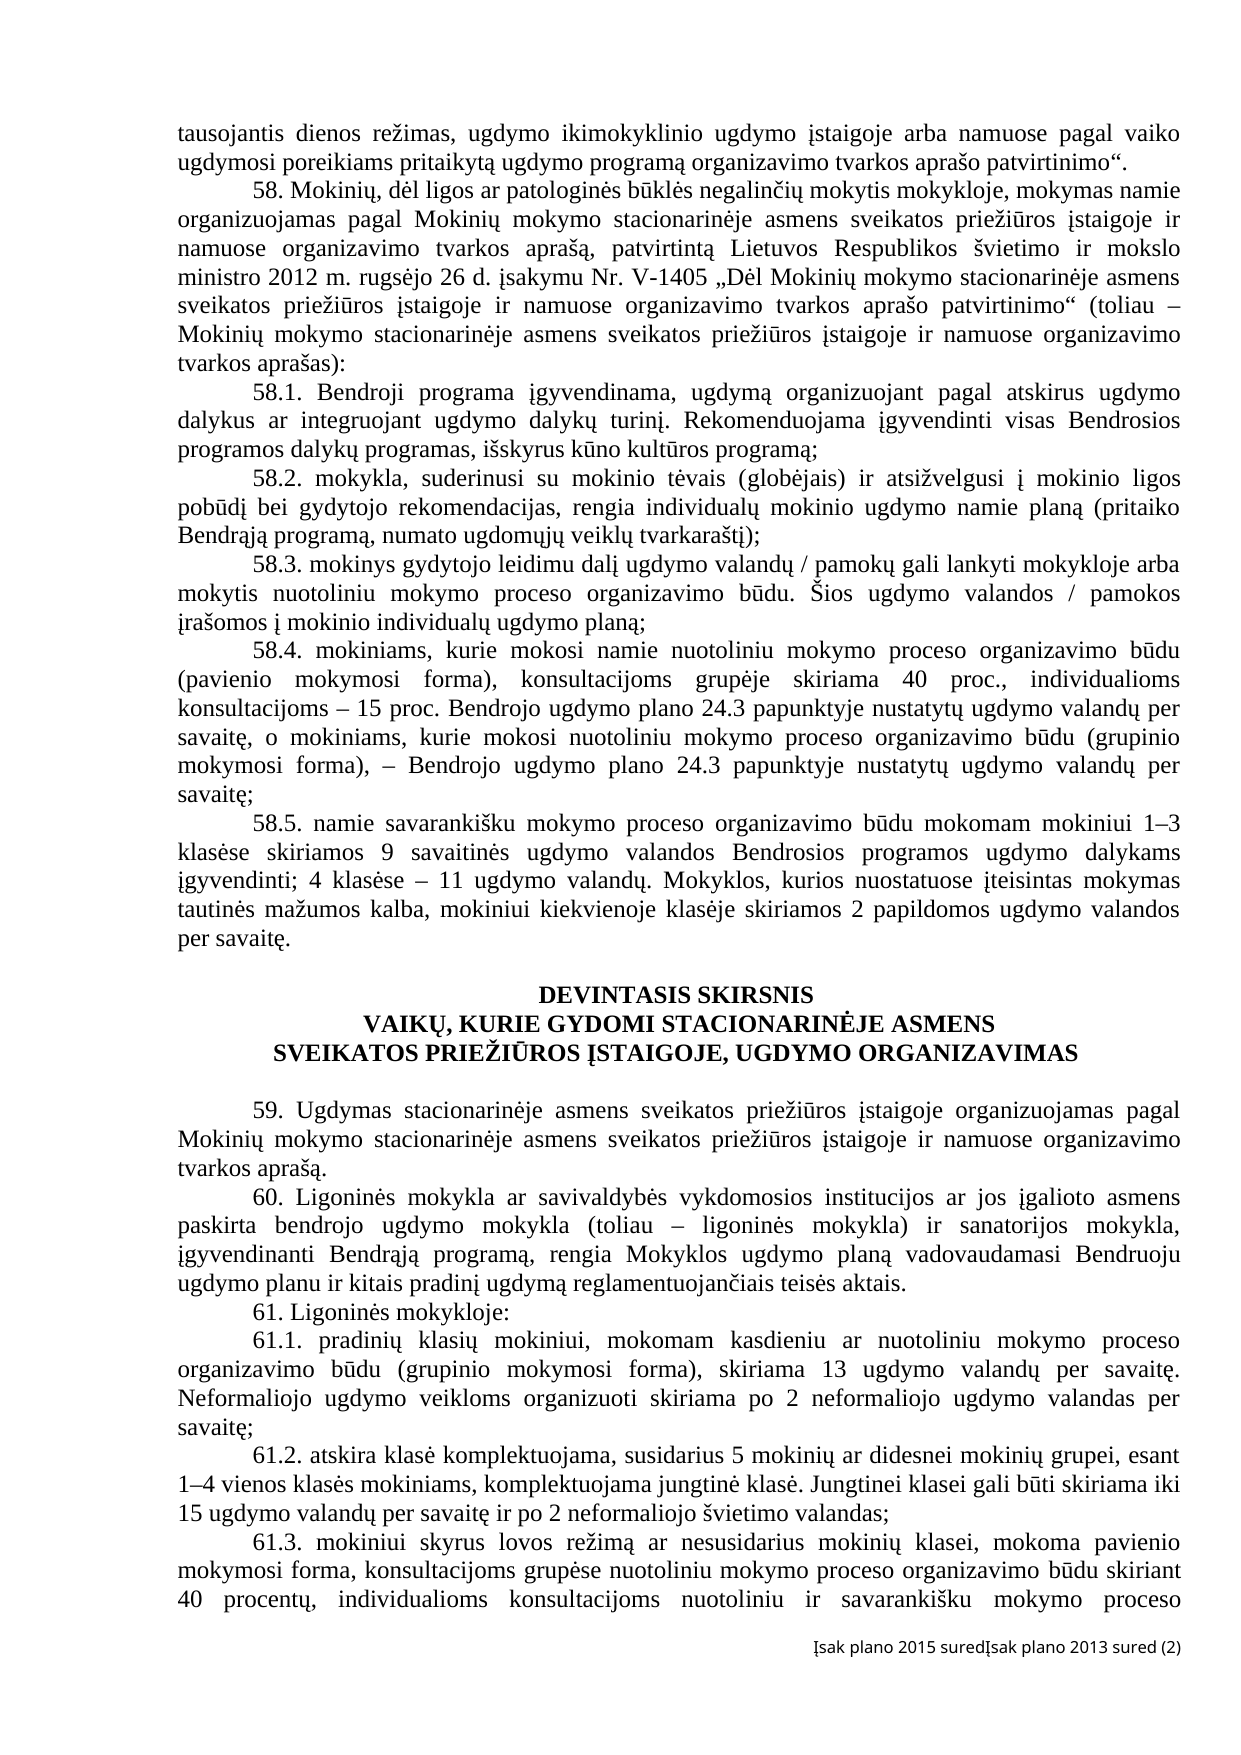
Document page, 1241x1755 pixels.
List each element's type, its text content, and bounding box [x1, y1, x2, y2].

text 61.2. atskira klasė komplektuojama, susidarius 5 mokinių ar didesnei mokinių grupei, esant 1–4 vienos klasės mokiniams, komplektuojama jungtinė klasė. Jungtinei klasei gali būti skiriama iki 15 ugdymo valandų per savaitę ir po 2 neformaliojo švietimo valandas; [177, 1441, 1181, 1527]
text 58.3. mokinys gydytojo leidimu dalį ugdymo valandų / pamokų gali lankyti mokykloje arba mokytis nuotoliniu mokymo proceso organizavimo būdu. Šios ugdymo valandos / pamokos įrašomos į mokinio individualų ugdymo planą; [177, 549, 1181, 636]
text tausojantis dienos režimas, ugdymo ikimokyklinio ugdymo įstaigoje arba namuose pagal vaiko ugdymosi poreikiams pritaikytą ugdymo programą organizavimo tvarkos aprašo patvirtinimo“. [177, 118, 1181, 176]
text DEVINTASIS SKIRSNIS [177, 981, 1181, 1009]
text 59. Ugdymas stacionarinėje asmens sveikatos priežiūros įstaigoje organizuojamas pagal Mokinių mokymo stacionarinėje asmens sveikatos priežiūros įstaigoje ir namuose organizavimo tvarkos aprašą. [177, 1096, 1181, 1182]
text 61.3. mokiniui skyrus lovos režimą ar nesusidarius mokinių klasei, mokoma pavienio mokymosi forma, konsultacijoms grupėse nuotoliniu mokymo proceso organizavimo būdu skiriant 40 procentų, individualioms konsultacijoms nuotoliniu ir savarankišku mokymo proceso [177, 1527, 1181, 1613]
text 58.1. Bendroji programa įgyvendinama, ugdymą organizuojant pagal atskirus ugdymo dalykus ar integruojant ugdymo dalykų turinį. Rekomenduojama įgyvendinti visas Bendrosios programos dalykų programas, išskyrus kūno kultūros programą; [177, 377, 1181, 463]
text 58.2. mokykla, suderinusi su mokinio tėvais (globėjais) ir atsižvelgusi į mokinio ligos pobūdį bei gydytojo rekomendacijas, rengia individualų mokinio ugdymo namie planą (pritaiko Bendrąją programą, numato ugdomųjų veiklų tvarkaraštį); [177, 463, 1181, 549]
text 61. Ligoninės mokykloje: [177, 1297, 1181, 1326]
text 58. Mokinių, dėl ligos ar patologinės būklės negalinčių mokytis mokykloje, mokymas namie organizuojamas pagal Mokinių mokymo stacionarinėje asmens sveikatos priežiūros įstaigoje ir namuose organizavimo tvarkos aprašą, patvirtintą Lietuvos Respublikos švietimo ir mokslo ministro 2012 m. rugsėjo 26 d. įsakymu Nr. V-1405 „Dėl Mokinių mokymo stacionarinėje asmens sveikatos priežiūros įstaigoje ir namuose organizavimo tvarkos aprašo patvirtinimo“ (toliau – Mokinių mokymo stacionarinėje asmens sveikatos priežiūros įstaigoje ir namuose organizavimo tvarkos aprašas): [177, 176, 1181, 377]
text 61.1. pradinių klasių mokiniui, mokomam kasdieniu ar nuotoliniu mokymo proceso organizavimo būdu (grupinio mokymosi forma), skiriama 13 ugdymo valandų per savaitę. Neformaliojo ugdymo veikloms organizuoti skiriama po 2 neformaliojo ugdymo valandas per savaitę; [177, 1326, 1181, 1441]
text SVEIKATOS PRIEŽIŪROS ĮSTAIGOJE, UGDYMO ORGANIZAVIMAS [177, 1038, 1181, 1067]
text 60. Ligoninės mokykla ar savivaldybės vykdomosios institucijos ar jos įgalioto asmens paskirta bendrojo ugdymo mokykla (toliau – ligoninės mokykla) ir sanatorijos mokykla, įgyvendinanti Bendrąją programą, rengia Mokyklos ugdymo planą vadovaudamasi Bendruoju ugdymo planu ir kitais pradinį ugdymą reglamentuojančiais teisės aktais. [177, 1182, 1181, 1297]
text VAIKŲ, KURIE GYDOMI STACIONARINĖJE ASMENS [177, 1009, 1181, 1038]
text 58.5. namie savarankišku mokymo proceso organizavimo būdu mokomam mokiniui 1–3 klasėse skiriamos 9 savaitinės ugdymo valandos Bendrosios programos ugdymo dalykams įgyvendinti; 4 klasėse – 11 ugdymo valandų. Mokyklos, kurios nuostatuose įteisintas mokymas tautinės mažumos kalba, mokiniui kiekvienoje klasėje skiriamos 2 papildomos ugdymo valandos per savaitę. [177, 808, 1181, 952]
text 58.4. mokiniams, kurie mokosi namie nuotoliniu mokymo proceso organizavimo būdu (pavienio mokymosi forma), konsultacijoms grupėje skiriama 40 proc., individualioms konsultacijoms – 15 proc. Bendrojo ugdymo plano 24.3 papunktyje nustatytų ugdymo valandų per savaitę, o mokiniams, kurie mokosi nuotoliniu mokymo proceso organizavimo būdu (grupinio mokymosi forma), – Bendrojo ugdymo plano 24.3 papunktyje nustatytų ugdymo valandų per savaitę; [177, 636, 1181, 808]
